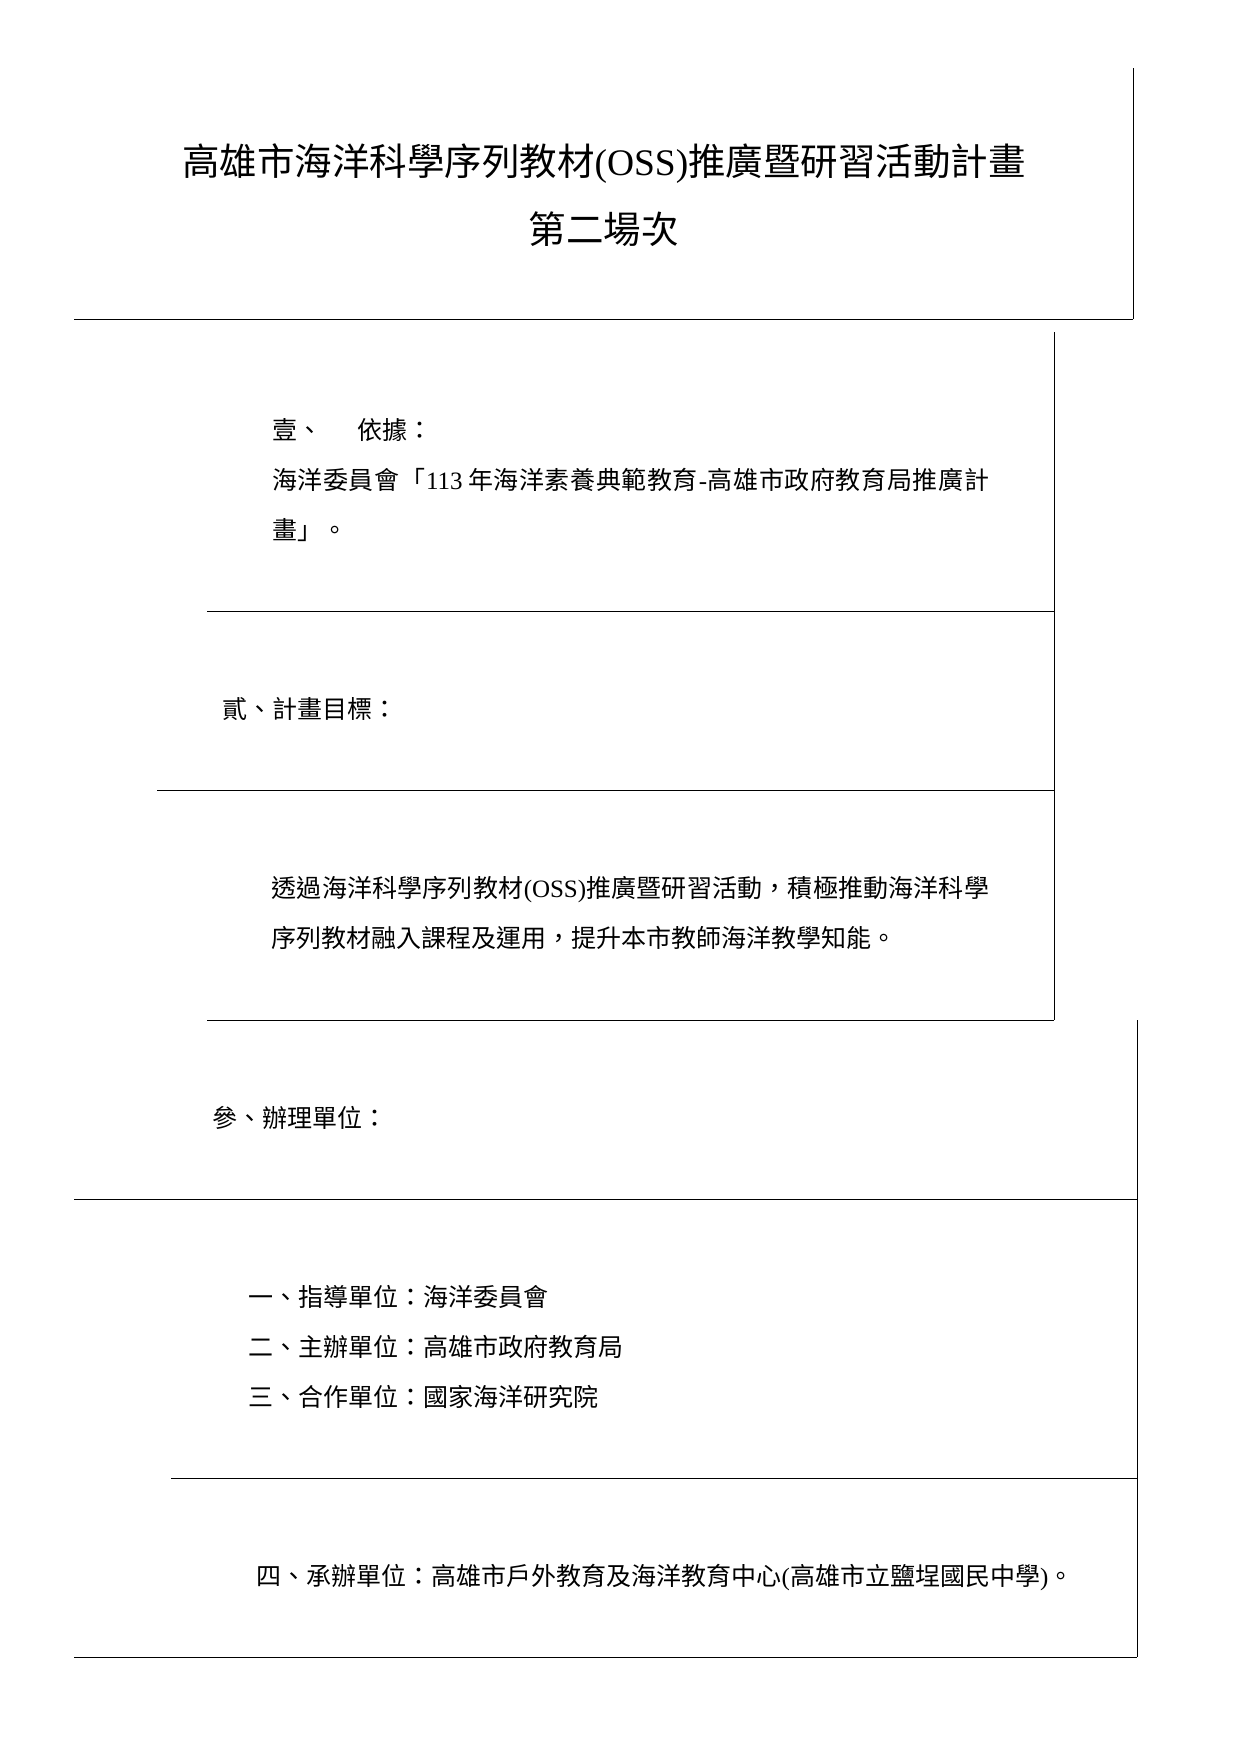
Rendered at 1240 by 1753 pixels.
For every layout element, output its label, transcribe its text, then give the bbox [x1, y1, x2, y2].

text 海洋委員會「113年海洋素養典範教育-高雄市政府教育局推廣計畫」。 [207, 447, 1054, 611]
text 四、承辦單位：高雄市戶外教育及海洋教育中心(高雄市立鹽埕國民中學)。 [74, 1478, 1137, 1657]
text 第二場次 [74, 135, 1133, 319]
text 二、主辦單位：高雄市政府教育局 [171, 1313, 1137, 1363]
list 依據： [207, 332, 1054, 447]
text 貳、計畫目標： [157, 611, 1054, 790]
text 參、辦理單位： [74, 1020, 1137, 1199]
text 一、指導單位：海洋委員會 [171, 1199, 1137, 1313]
text 透過海洋科學序列教材(OSS)推廣暨研習活動，積極推動海洋科學序列教材融入課程及運用，提升本市教師海洋教學知能。 [207, 791, 1054, 1020]
text 高雄市海洋科學序列教材(OSS)推廣暨研習活動計畫 [74, 67, 1133, 135]
text 三、合作單位：國家海洋研究院 [171, 1363, 1137, 1478]
